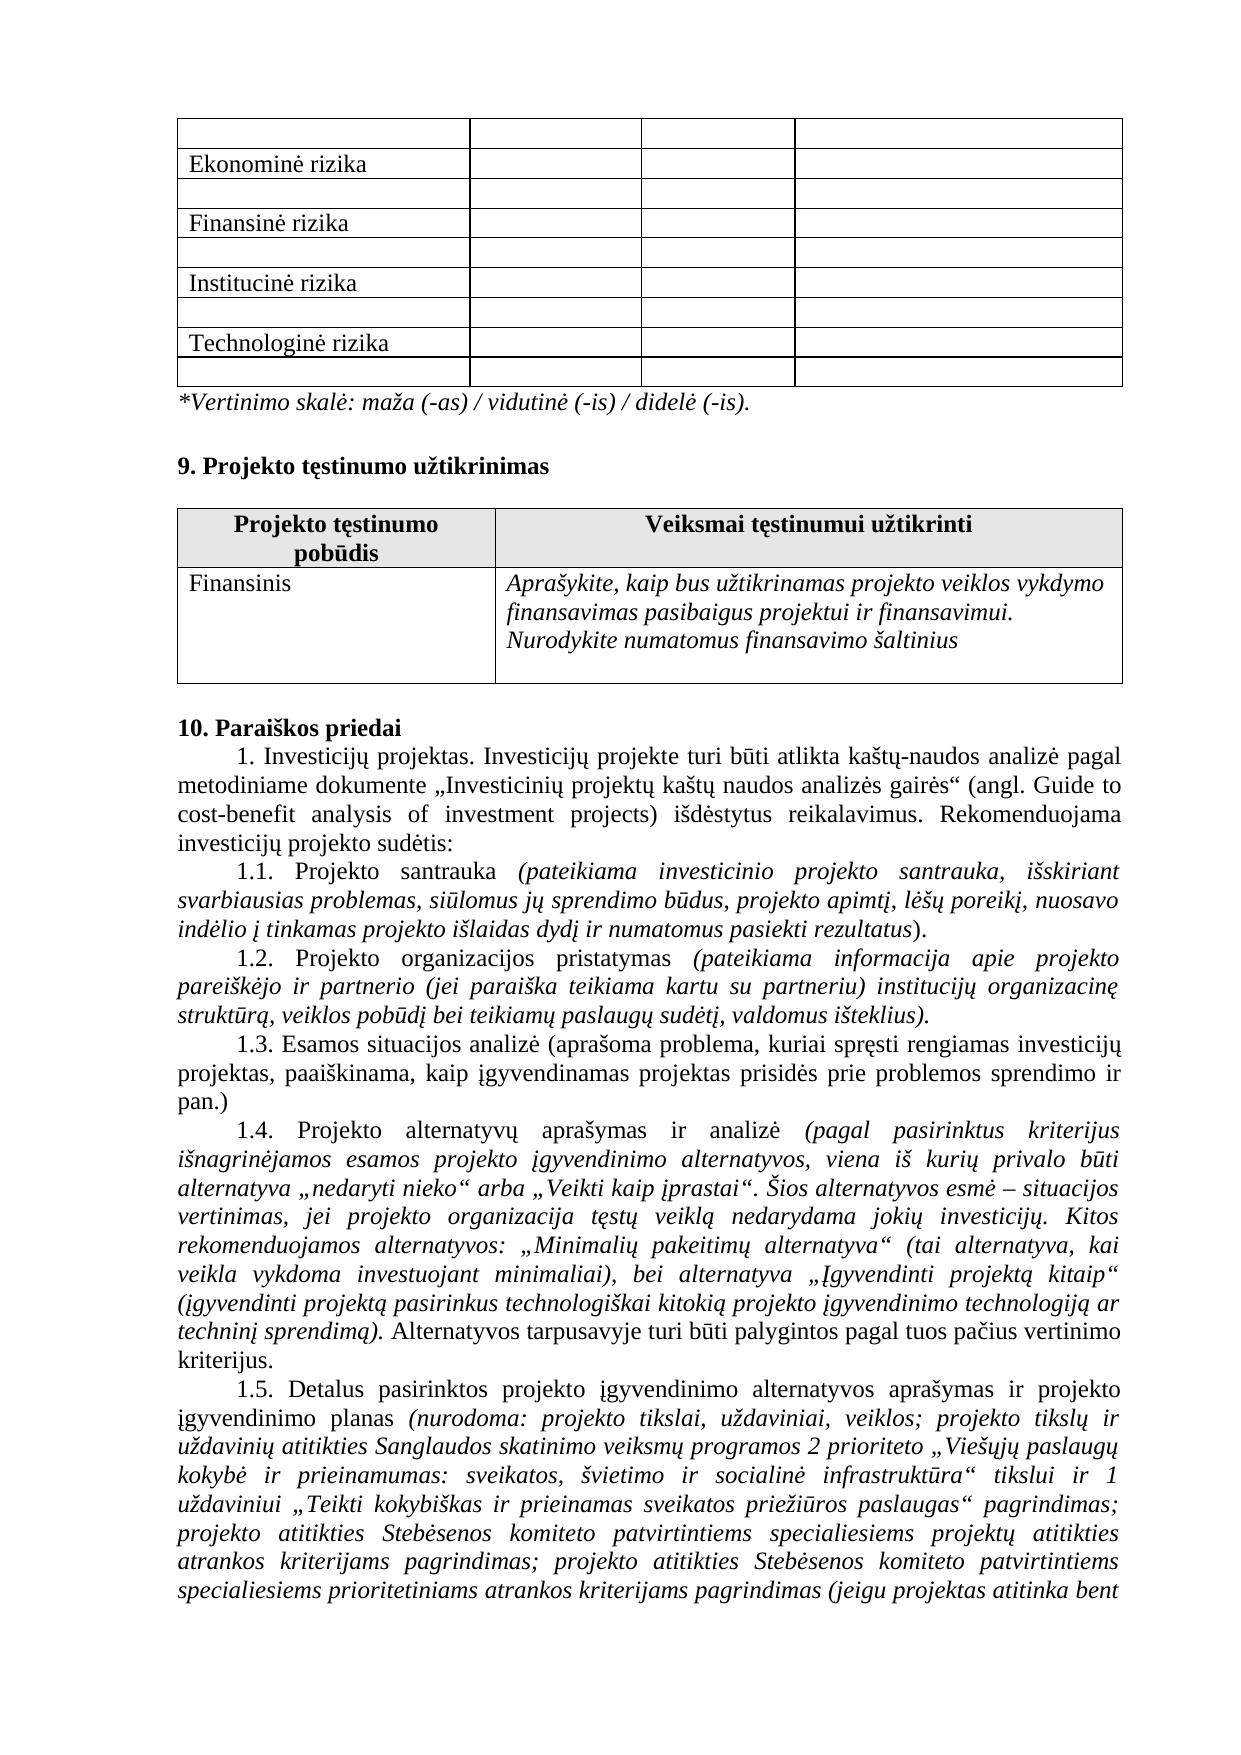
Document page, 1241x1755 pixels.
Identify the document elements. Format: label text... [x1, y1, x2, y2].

table_cell [642, 119, 794, 148]
text *Vertinimo skalė: maža (-as) / vidutinė (-is) / didelė (-is). [177, 387, 1122, 416]
table_header Veiksmai tęstinumui užtikrinti [496, 509, 1122, 567]
table_cell [642, 328, 794, 356]
table_cell [796, 179, 1122, 207]
table_cell Finansinė rizika [178, 209, 469, 237]
table_cell [796, 119, 1122, 148]
table_cell [178, 298, 469, 327]
text 9. Projekto tęstinumo užtikrinimas [177, 451, 1122, 479]
table_cell [471, 328, 641, 356]
table_cell [471, 268, 641, 297]
table_cell [796, 238, 1122, 267]
table_cell [796, 358, 1122, 386]
text 1.3. Esamos situacijos analizė (aprašoma problema, kuriai spręsti rengiamas investicijų projektas, paaiškinama, kaip įgyvendinamas projektas prisidės prie problemos sprendimo ir pan.) [177, 1029, 1122, 1115]
table_header Projekto tęstinumo pobūdis [178, 509, 495, 567]
table_cell Institucinė rizika [178, 268, 469, 297]
text 1.4. Projekto alternatyvų aprašymas ir analizė (pagal pasirinktus kriterijus išnagrinėjamos esamos projekto įgyvendinimo alternatyvos, viena iš kurių privalo būti alternatyva „nedaryti nieko“ arba „Veikti kaip įprastai“. Šios alternatyvos esmė – situacijos vertinimas, jei projekto organizacija tęstų veiklą nedarydama jokių investicijų. Kitos rekomenduojamos alternatyvos: „Minimalių pakeitimų alternatyva“ (tai alternatyva, kai veikla vykdoma investuojant minimaliai), bei alternatyva „Įgyvendinti projektą kitaip“ (įgyvendinti projektą pasirinkus technologiškai kitokią projekto įgyvendinimo technologiją ar techninį sprendimą). Alternatyvos tarpusavyje turi būti palygintos pagal tuos pačius vertinimo kriterijus. [177, 1115, 1122, 1374]
table_cell [796, 268, 1122, 297]
text 1.1. Projekto santrauka (pateikiama investicinio projekto santrauka, išskiriant svarbiausias problemas, siūlomus jų sprendimo būdus, projekto apimtį, lėšų poreikį, nuosavo indėlio į tinkamas projekto išlaidas dydį ir numatomus pasiekti rezultatus). [177, 856, 1122, 943]
table_cell [471, 119, 641, 148]
table_cell [796, 209, 1122, 237]
table_cell [796, 149, 1122, 178]
table_cell [642, 238, 794, 267]
table_cell [796, 298, 1122, 327]
table_cell [178, 358, 469, 386]
table_cell [471, 358, 641, 386]
table_cell [471, 149, 641, 178]
text 1. Investicijų projektas. Investicijų projekte turi būti atlikta kaštų-naudos analizė pagal metodiniame dokumente „Investicinių projektų kaštų naudos analizės gairės“ (angl. Guide to cost-benefit analysis of investment projects) išdėstytus reikalavimus. Rekomenduojama investicijų projekto sudėtis: [177, 741, 1122, 856]
table_cell [471, 179, 641, 207]
table_cell [796, 328, 1122, 356]
text 1.2. Projekto organizacijos pristatymas (pateikiama informacija apie projekto pareiškėjo ir partnerio (jei paraiška teikiama kartu su partneriu) institucijų organizacinę struktūrą, veiklos pobūdį bei teikiamų paslaugų sudėtį, valdomus išteklius). [177, 943, 1122, 1029]
table_cell [642, 298, 794, 327]
table_cell [471, 209, 641, 237]
table_cell [642, 209, 794, 237]
table_cell [471, 298, 641, 327]
table_cell Finansinis [178, 568, 495, 683]
table_cell [642, 268, 794, 297]
table_cell [178, 238, 469, 267]
table_cell Ekonominė rizika [178, 149, 469, 178]
table_cell [642, 358, 794, 386]
text 1.5. Detalus pasirinktos projekto įgyvendinimo alternatyvos aprašymas ir projekto įgyvendinimo planas (nurodoma: projekto tikslai, uždaviniai, veiklos; projekto tikslų ir uždavinių atitikties Sanglaudos skatinimo veiksmų programos 2 prioriteto „Viešųjų paslaugų kokybė ir prieinamumas: sveikatos, švietimo ir socialinė infrastruktūra“ tikslui ir 1 uždaviniui „Teikti kokybiškas ir prieinamas sveikatos priežiūros paslaugas“ pagrindimas; projekto atitikties Stebėsenos komiteto patvirtintiems specialiesiems projektų atitikties atrankos kriterijams pagrindimas; projekto atitikties Stebėsenos komiteto patvirtintiems specialiesiems prioritetiniams atrankos kriterijams pagrindimas (jeigu projektas atitinka bent [177, 1374, 1122, 1604]
table_cell [178, 119, 469, 148]
table_cell [471, 238, 641, 267]
table_cell [642, 149, 794, 178]
table_cell [642, 179, 794, 207]
text 10. Paraiškos priedai [177, 713, 1122, 741]
table_cell [178, 179, 469, 207]
table_cell Technologinė rizika [178, 328, 469, 356]
table_cell Aprašykite, kaip bus užtikrinamas projekto veiklos vykdymo finansavimas pasibaigus projektui ir finansavimui. Nurodykite numatomus finansavimo šaltinius [496, 568, 1122, 683]
